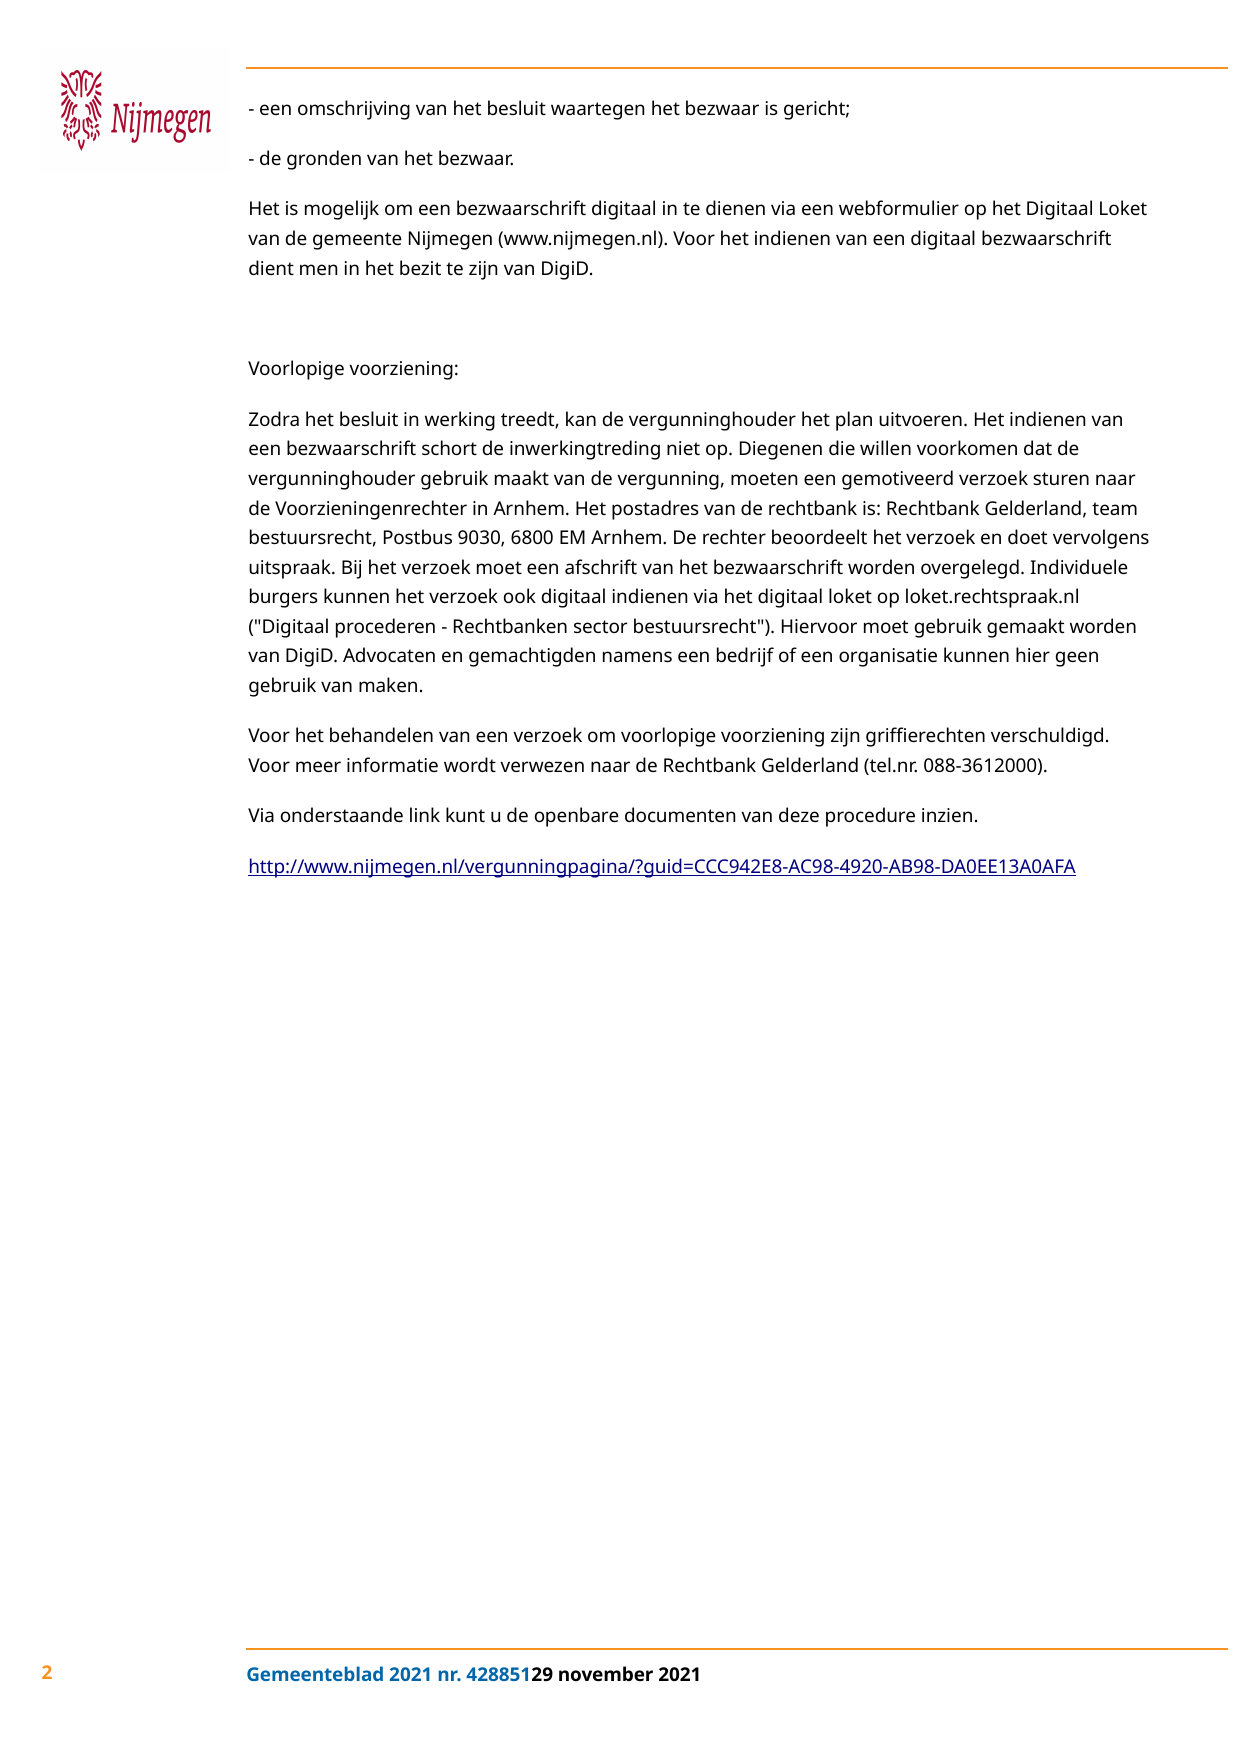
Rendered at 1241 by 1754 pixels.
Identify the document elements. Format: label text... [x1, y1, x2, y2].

text Voorlopige voorziening: [248, 356, 1152, 381]
text http://www.nijmegen.nl/vergunningpagina/?guid=CCC942E8-AC98-4920-AB98-DA0EE13A0AFA [248, 853, 1152, 879]
text Het is mogelijk om een bezwaarschrift digitaal in te dienen via een webformulier op het Digitaal Loket van de gemeente Nijmegen (www.nijmegen.nl). Voor het indienen van een digitaal bezwaarschrift dient men in het bezit te zijn van DigiD. [248, 196, 1152, 281]
text - de gronden van het bezwaar. [248, 145, 1152, 171]
text Via onderstaande link kunt u de openbare documenten van deze procedure inzien. [248, 803, 1152, 828]
picture [41, 47, 231, 172]
text Voor het behandelen van een verzoek om voorlopige voorziening zijn griffierechten verschuldigd. Voor meer informatie wordt verwezen naar de Rechtbank Gelderland (tel.nr. 088-3612000). [248, 723, 1152, 778]
text Zodra het besluit in werking treedt, kan de vergunninghouder het plan uitvoeren. Het indienen van een bezwaarschrift schort de inwerkingtreding niet op. Diegenen die willen voorkomen dat de vergunninghouder gebruik maakt van de vergunning, moeten een gemotiveerd verzoek sturen naar de Voorzieningenrechter in Arnhem. Het postadres van de rechtbank is: Rechtbank Gelderland, team bestuursrecht, Postbus 9030, 6800 EM Arnhem. De rechter beoordeelt het verzoek en doet vervolgens uitspraak. Bij het verzoek moet een afschrift van het bezwaarschrift worden overgelegd. Individuele burgers kunnen het verzoek ook digitaal indienen via het digitaal loket op loket.rechtspraak.nl ("Digitaal procederen - Rechtbanken sector bestuursrecht"). Hiervoor moet gebruik gemaakt worden van DigiD. Advocaten en gemachtigden namens een bedrijf of een organisatie kunnen hier geen gebruik van maken. [248, 406, 1152, 698]
text - een omschrijving van het besluit waartegen het bezwaar is gericht; [248, 95, 1152, 121]
